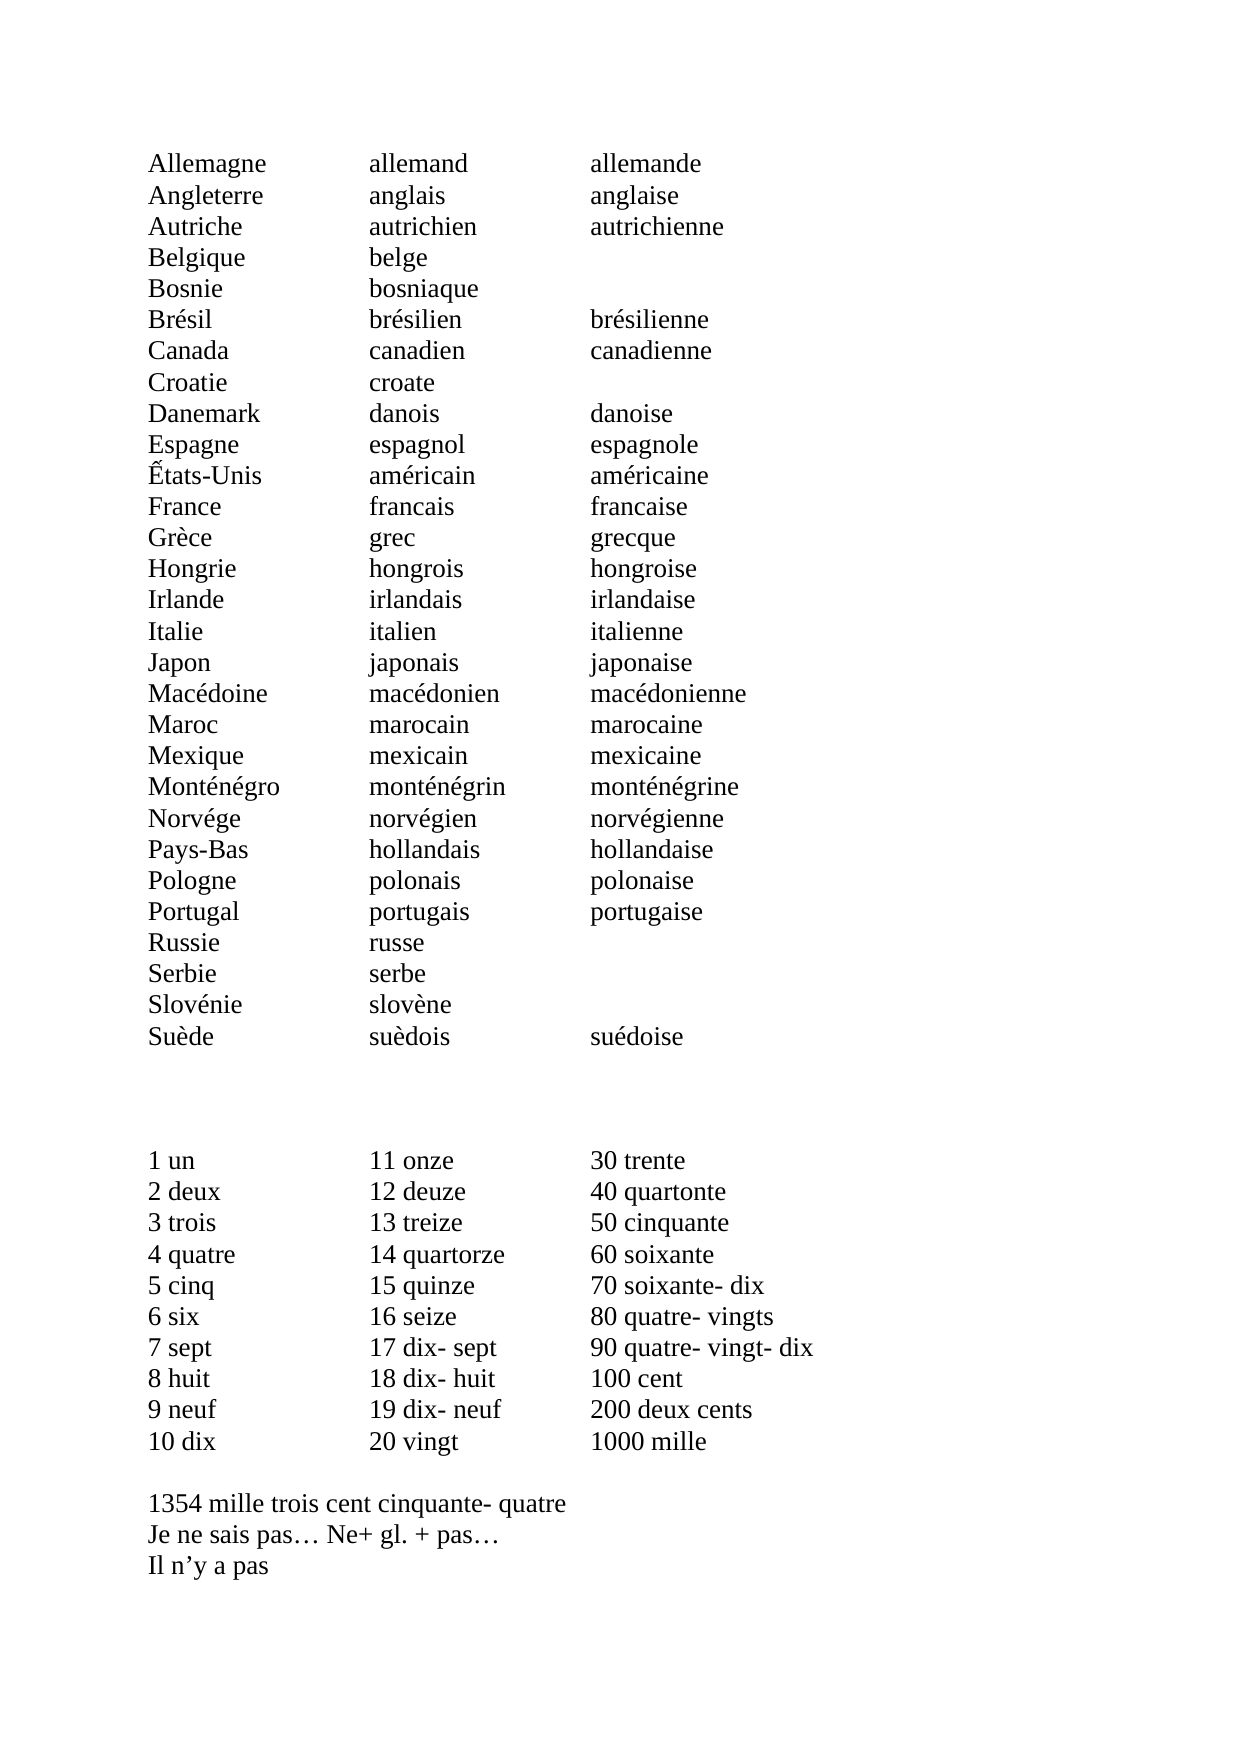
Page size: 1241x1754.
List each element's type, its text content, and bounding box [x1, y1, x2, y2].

text 6 six 16 seize 80 quatre- vingts [148, 1300, 1093, 1331]
text 7 sept 17 dix- sept 90 quatre- vingt- dix [148, 1331, 1093, 1362]
text Japon japonais japonaise [148, 646, 1093, 677]
text Mexique mexicain mexicaine [148, 739, 1093, 771]
text Suède suèdois suédoise [148, 1020, 1093, 1051]
text Grèce grec grecque [148, 521, 1093, 552]
text Brésil brésilien brésilienne [148, 303, 1093, 334]
text Norvége norvégien norvégienne [148, 802, 1093, 833]
text Russie russe [148, 926, 1093, 957]
text 10 dix 20 vingt 1000 mille [148, 1424, 1093, 1456]
text 2 deux 12 deuze 40 quartonte [148, 1175, 1093, 1207]
text 1354 mille trois cent cinquante- quatre [148, 1487, 1093, 1518]
text Pologne polonais polonaise [148, 864, 1093, 895]
text 9 neuf 19 dix- neuf 200 deux cents [148, 1393, 1093, 1424]
text 3 trois 13 treize 50 cinquante [148, 1207, 1093, 1238]
text Monténégro monténégrin monténégrine [148, 771, 1093, 802]
text Espagne espagnol espagnole [148, 428, 1093, 459]
text Italie italien italienne [148, 615, 1093, 646]
text Danemark danois danoise [148, 397, 1093, 428]
text 1 un 11 onze 30 trente [148, 1144, 1093, 1175]
text Ếtats-Unis américain américaine [148, 459, 1093, 490]
text Macédoine macédonien macédonienne [148, 677, 1093, 708]
text Allemagne allemand allemande [148, 148, 1093, 179]
text Slovénie slovène [148, 988, 1093, 1020]
text Serbie serbe [148, 957, 1093, 988]
text Maroc marocain marocaine [148, 708, 1093, 739]
text Pays-Bas hollandais hollandaise [148, 833, 1093, 864]
text Belgique belge [148, 241, 1093, 272]
text Il n’y a pas [148, 1549, 1093, 1580]
text Bosnie bosniaque [148, 272, 1093, 303]
text Angleterre anglais anglaise [148, 179, 1093, 210]
text Je ne sais pas… Ne+ gl. + pas… [148, 1518, 1093, 1549]
text 4 quatre 14 quartorze 60 soixante [148, 1238, 1093, 1269]
text Autriche autrichien autrichienne [148, 210, 1093, 241]
text Hongrie hongrois hongroise [148, 552, 1093, 584]
text Irlande irlandais irlandaise [148, 584, 1093, 615]
text Croatie croate [148, 366, 1093, 397]
text 5 cinq 15 quinze 70 soixante- dix [148, 1269, 1093, 1300]
text Canada canadien canadienne [148, 334, 1093, 366]
text 8 huit 18 dix- huit 100 cent [148, 1362, 1093, 1393]
text Portugal portugais portugaise [148, 895, 1093, 926]
text France francais francaise [148, 490, 1093, 521]
